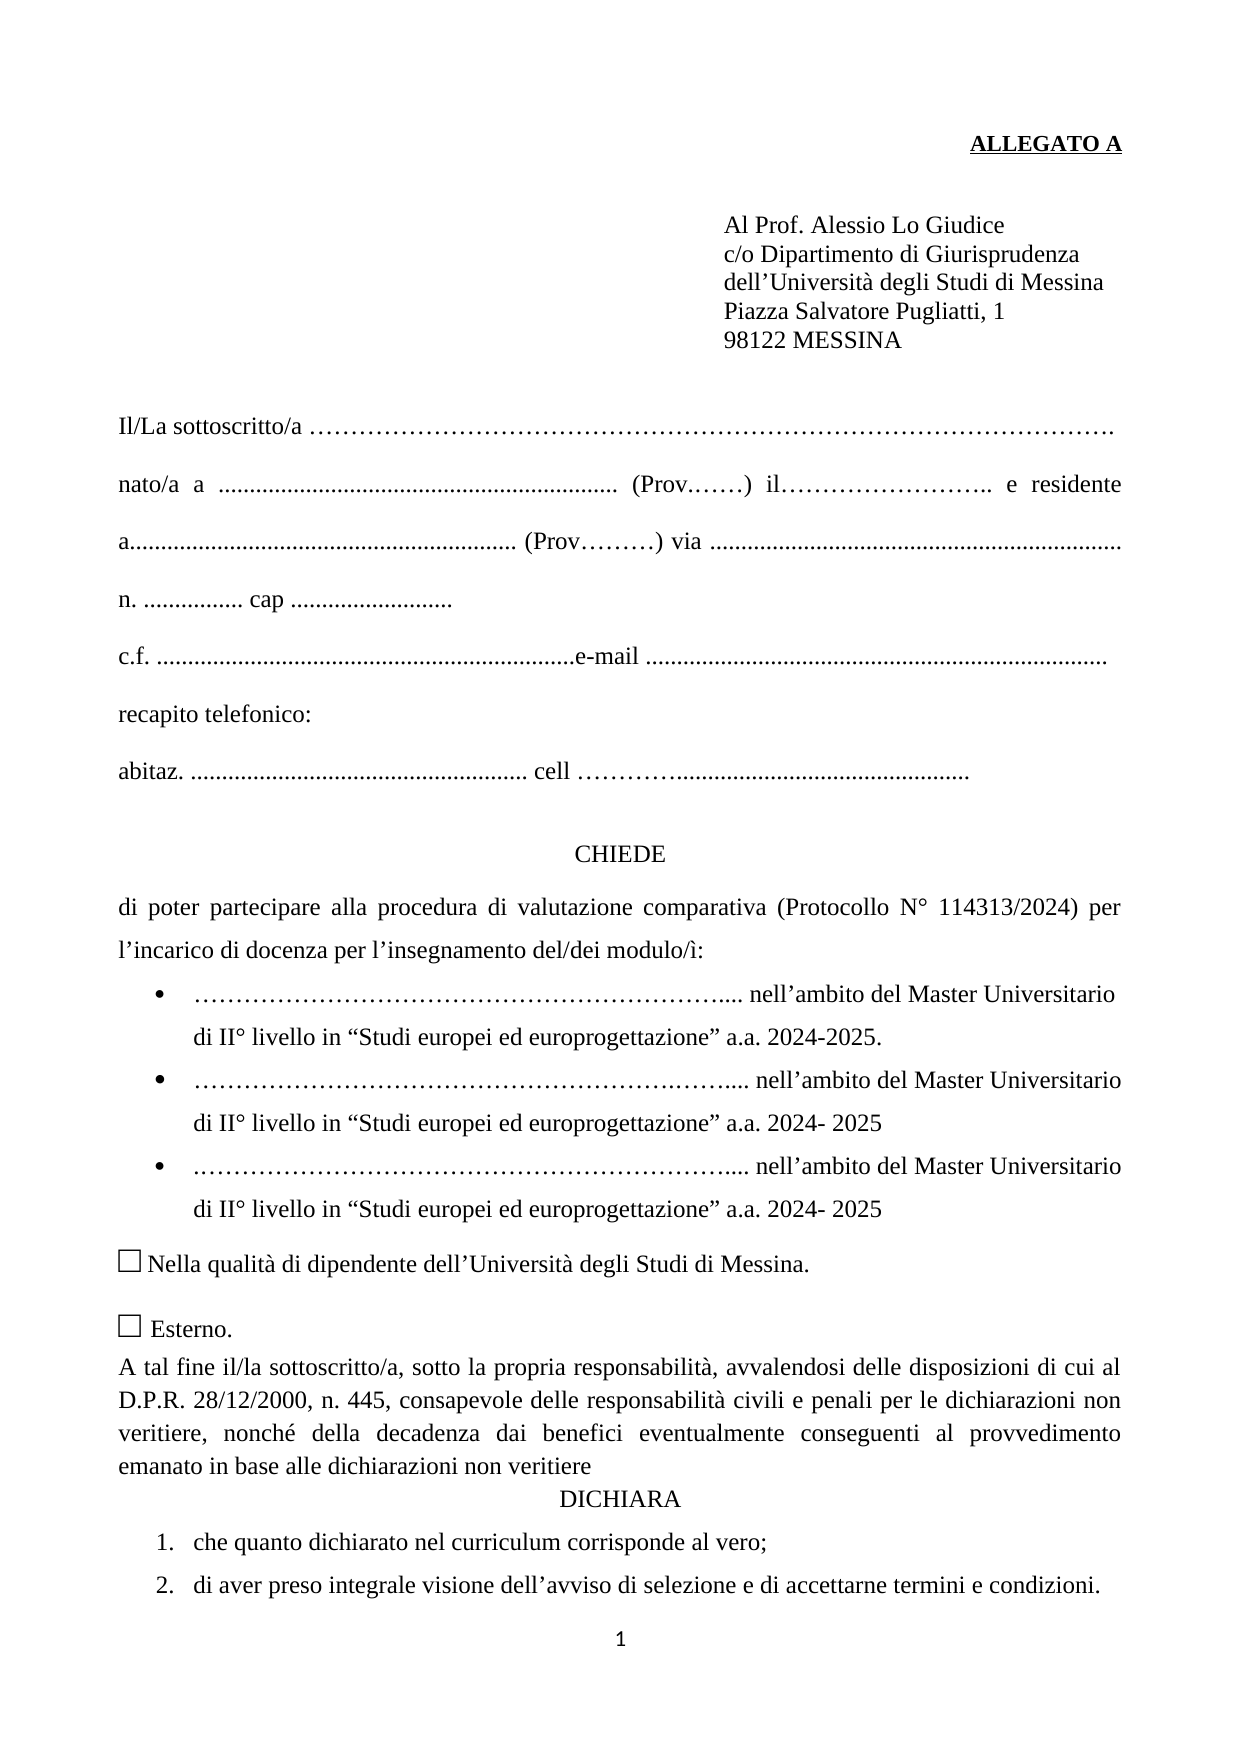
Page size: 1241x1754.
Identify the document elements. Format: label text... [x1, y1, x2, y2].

text nato/a a ................................................................ (Prov.……) il…………………….. e residente a.............................................................. (Prov………) via .................................................................. n. ................ cap .......................... [118, 469, 1122, 612]
list di aver preso integrale visione dell’avviso di selezione e di accettarne termini e condizioni. [156, 1570, 1122, 1599]
list .……………………………………………………….... nell’ambito del Master Universitario di II° livello in “Studi europei ed europrogettazione” a.a. 2024- 2025 [156, 1151, 1122, 1223]
text ALLEGATO A [118, 130, 1122, 156]
text □ Nella qualità di dipendente dell’Università degli Studi di Messina. [118, 1237, 1122, 1281]
text 98122 MESSINA [723, 325, 1122, 354]
text recapito telefonico: [118, 699, 1122, 727]
text Piazza Salvatore Pugliatti, 1 [723, 296, 1122, 325]
text A tal fine il/la sottoscritto/a, sotto la propria responsabilità, avvalendosi delle disposizioni di cui al D.P.R. 28/12/2000, n. 445, consapevole delle responsabilità civili e penali per le dichiarazioni non veritiere, nonché della decadenza dai benefici eventualmente conseguenti al provvedimento emanato in base alle dichiarazioni non veritiere [118, 1352, 1122, 1479]
text c/o Dipartimento di Giurisprudenza [723, 239, 1122, 267]
text □ Esterno. [118, 1302, 1122, 1345]
text Al Prof. Alessio Lo Giudice [723, 210, 1122, 239]
text Il/La sottoscritto/a ……………………………………………………………………………………. [118, 411, 1122, 440]
list ……………………………………………………….... nell’ambito del Master Universitario di II° livello in “Studi europei ed europrogettazione” a.a. 2024-2025. [156, 979, 1122, 1051]
list ………………………………………………….…….... nell’ambito del Master Universitario di II° livello in “Studi europei ed europrogettazione” a.a. 2024- 2025 [156, 1065, 1122, 1137]
text CHIEDE [118, 839, 1122, 867]
text DICHIARA [118, 1484, 1122, 1513]
text di poter partecipare alla procedura di valutazione comparativa (Protocollo N° 114313/2024) per l’incarico di docenza per l’insegnamento del/dei modulo/ì: [118, 892, 1122, 964]
text dell’Università degli Studi di Messina [723, 267, 1122, 296]
list che quanto dichiarato nel curriculum corrisponde al vero; [156, 1527, 1122, 1556]
text abitaz. ...................................................... cell …………............................................... [118, 756, 1122, 785]
text c.f. ...................................................................e-mail .......................................................................... [118, 641, 1122, 670]
